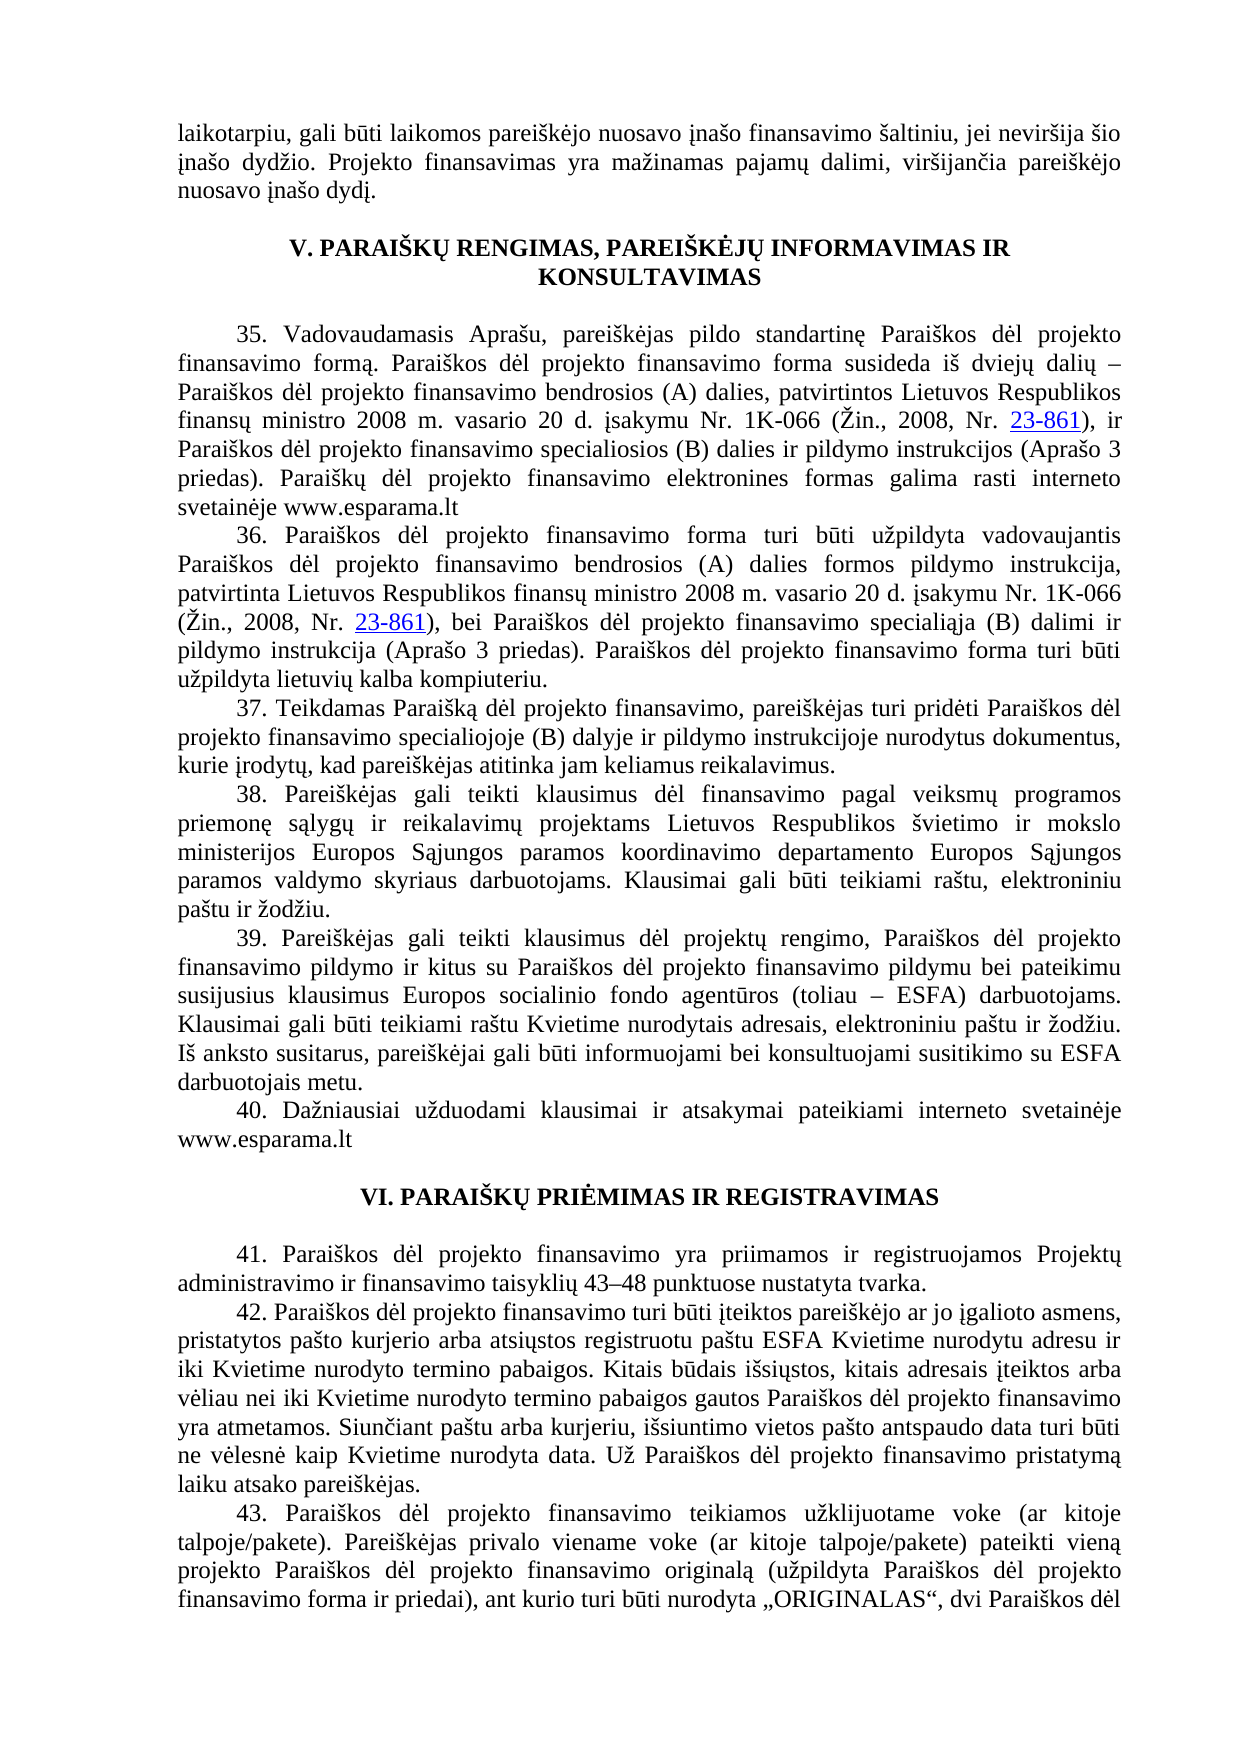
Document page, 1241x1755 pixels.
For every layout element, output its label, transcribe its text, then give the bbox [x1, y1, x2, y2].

text laikotarpiu, gali būti laikomos pareiškėjo nuosavo įnašo finansavimo šaltiniu, jei neviršija šio įnašo dydžio. Projekto finansavimas yra mažinamas pajamų dalimi, viršijančia pareiškėjo nuosavo įnašo dydį. [177, 118, 1122, 204]
text 39. Pareiškėjas gali teikti klausimus dėl projektų rengimo, Paraiškos dėl projekto finansavimo pildymo ir kitus su Paraiškos dėl projekto finansavimo pildymu bei pateikimu susijusius klausimus Europos socialinio fondo agentūros (toliau – ESFA) darbuotojams. Klausimai gali būti teikiami raštu Kvietime nurodytais adresais, elektroniniu paštu ir žodžiu. Iš anksto susitarus, pareiškėjai gali būti informuojami bei konsultuojami susitikimo su ESFA darbuotojais metu. [177, 923, 1122, 1096]
text 38. Pareiškėjas gali teikti klausimus dėl finansavimo pagal veiksmų programos priemonę sąlygų ir reikalavimų projektams Lietuvos Respublikos švietimo ir mokslo ministerijos Europos Sąjungos paramos koordinavimo departamento Europos Sąjungos paramos valdymo skyriaus darbuotojams. Klausimai gali būti teikiami raštu, elektroniniu paštu ir žodžiu. [177, 779, 1122, 923]
text 36. Paraiškos dėl projekto finansavimo forma turi būti užpildyta vadovaujantis Paraiškos dėl projekto finansavimo bendrosios (A) dalies formos pildymo instrukcija, patvirtinta Lietuvos Respublikos finansų ministro 2008 m. vasario 20 d. įsakymu Nr. 1K-066 (Žin., 2008, Nr. 23-861), bei Paraiškos dėl projekto finansavimo specialiąja (B) dalimi ir pildymo instrukcija (Aprašo 3 priedas). Paraiškos dėl projekto finansavimo forma turi būti užpildyta lietuvių kalba kompiuteriu. [177, 521, 1122, 693]
text V. PARAIŠKŲ RENGIMAS, PAREIŠKĖJŲ INFORMAVIMAS IR KONSULTAVIMAS [177, 233, 1122, 291]
text 41. Paraiškos dėl projekto finansavimo yra priimamos ir registruojamos Projektų administravimo ir finansavimo taisyklių 43–48 punktuose nustatyta tvarka. [177, 1239, 1122, 1297]
text 42. Paraiškos dėl projekto finansavimo turi būti įteiktos pareiškėjo ar jo įgalioto asmens, pristatytos pašto kurjerio arba atsiųstos registruotu paštu ESFA Kvietime nurodytu adresu ir iki Kvietime nurodyto termino pabaigos. Kitais būdais išsiųstos, kitais adresais įteiktos arba vėliau nei iki Kvietime nurodyto termino pabaigos gautos Paraiškos dėl projekto finansavimo yra atmetamos. Siunčiant paštu arba kurjeriu, išsiuntimo vietos pašto antspaudo data turi būti ne vėlesnė kaip Kvietime nurodyta data. Už Paraiškos dėl projekto finansavimo pristatymą laiku atsako pareiškėjas. [177, 1297, 1122, 1498]
text 35. Vadovaudamasis Aprašu, pareiškėjas pildo standartinę Paraiškos dėl projekto finansavimo formą. Paraiškos dėl projekto finansavimo forma susideda iš dviejų dalių – Paraiškos dėl projekto finansavimo bendrosios (A) dalies, patvirtintos Lietuvos Respublikos finansų ministro 2008 m. vasario 20 d. įsakymu Nr. 1K-066 (Žin., 2008, Nr. 23-861), ir Paraiškos dėl projekto finansavimo specialiosios (B) dalies ir pildymo instrukcijos (Aprašo 3 priedas). Paraiškų dėl projekto finansavimo elektronines formas galima rasti interneto svetainėje www.esparama.lt [177, 319, 1122, 521]
text VI. PARAIŠKŲ PRIĖMIMAS IR REGISTRAVIMAS [177, 1182, 1122, 1211]
text 43. Paraiškos dėl projekto finansavimo teikiamos užklijuotame voke (ar kitoje talpoje/pakete). Pareiškėjas privalo viename voke (ar kitoje talpoje/pakete) pateikti vieną projekto Paraiškos dėl projekto finansavimo originalą (užpildyta Paraiškos dėl projekto finansavimo forma ir priedai), ant kurio turi būti nurodyta „ORIGINALAS“, dvi Paraiškos dėl [177, 1498, 1122, 1613]
text 40. Dažniausiai užduodami klausimai ir atsakymai pateikiami interneto svetainėje www.esparama.lt [177, 1096, 1122, 1153]
text 37. Teikdamas Paraišką dėl projekto finansavimo, pareiškėjas turi pridėti Paraiškos dėl projekto finansavimo specialiojoje (B) dalyje ir pildymo instrukcijoje nurodytus dokumentus, kurie įrodytų, kad pareiškėjas atitinka jam keliamus reikalavimus. [177, 693, 1122, 779]
